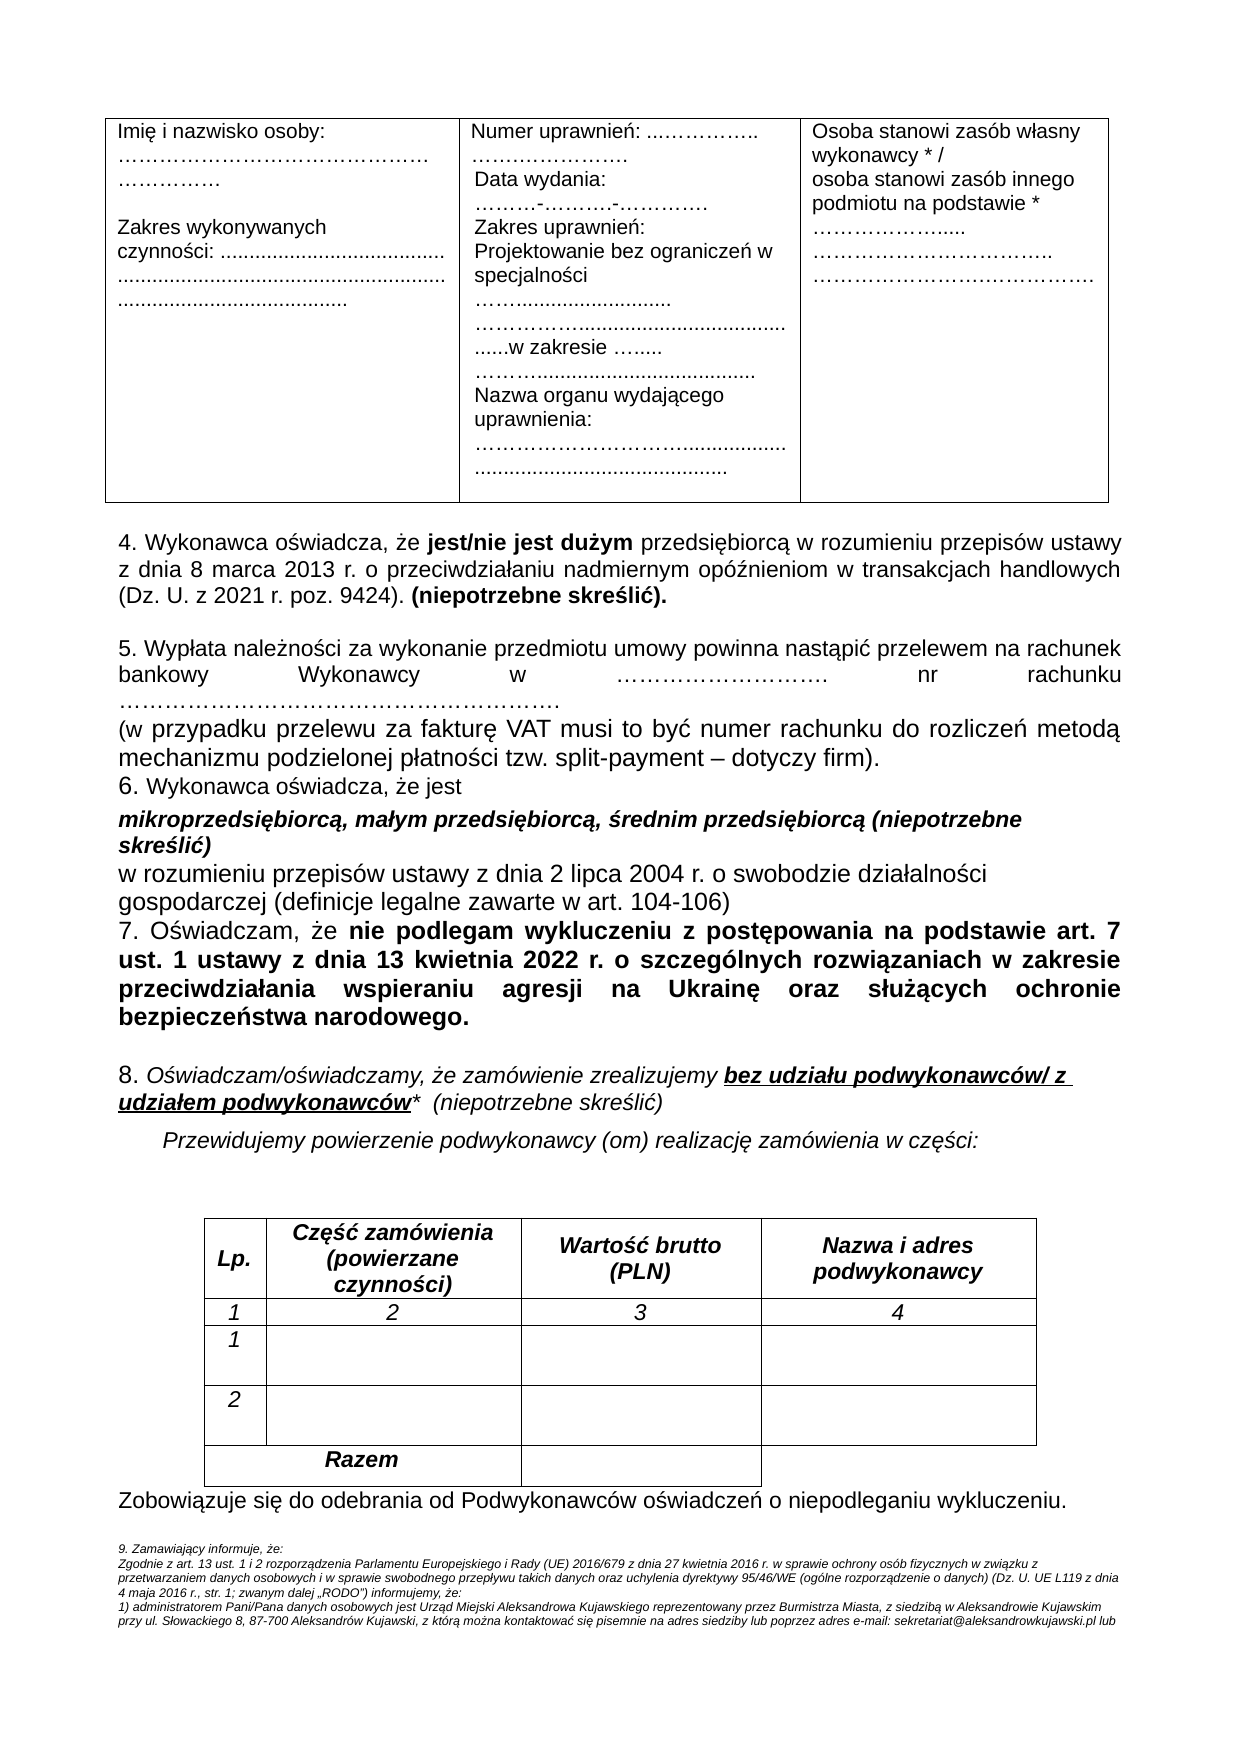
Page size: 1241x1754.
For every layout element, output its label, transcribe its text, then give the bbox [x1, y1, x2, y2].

table_cell 3 [522, 1299, 761, 1325]
table_header Lp. [205, 1219, 266, 1298]
table_header Część zamówienia (powierzane czynności) [267, 1219, 521, 1298]
text mikroprzedsiębiorcą, małym przedsiębiorcą, średnim przedsiębiorcą (niepotrzebne skreślić) [118, 806, 1122, 859]
table_cell [522, 1446, 761, 1486]
table_cell Osoba stanowi zasób własny wykonawcy * / osoba stanowi zasób innego podmiotu na podstawie * ……………….....……………………………..…………………….……………. [801, 119, 1108, 502]
text 8. Oświadczam/oświadczamy, że zamówienie zrealizujemy bez udziału podwykonawców/ z udziałem podwykonawców* (niepotrzebne skreślić) [118, 1060, 1122, 1115]
table_cell [522, 1386, 761, 1445]
text (w przypadku przelewu za fakturę VAT musi to być numer rachunku do rozliczeń metodą mechanizmu podzielonej płatności tzw. split-payment – dotyczy firm). [118, 714, 1122, 771]
text Przewidujemy powierzenie podwykonawcy (om) realizację zamówienia w części: [162, 1127, 1122, 1154]
table_cell [267, 1326, 521, 1385]
table_cell 2 [205, 1386, 266, 1445]
text 9. Zamawiający informuje, że: [118, 1542, 1122, 1556]
text Zobowiązuje się do odebrania od Podwykonawców oświadczeń o niepodleganiu wykluczeniu. [118, 1487, 1122, 1513]
table_header Wartość brutto (PLN) [522, 1219, 761, 1298]
table_cell 1 [205, 1299, 266, 1325]
text 5. Wypłata należności za wykonanie przedmiotu umowy powinna nastąpić przelewem na rachunek bankowy Wykonawcy w ………………………. nr rachunku …………………………………………………. [118, 635, 1122, 714]
table_header Nazwa i adres podwykonawcy [762, 1219, 1036, 1298]
text Zgodnie z art. 13 ust. 1 i 2 rozporządzenia Parlamentu Europejskiego i Rady (UE) 2016/679 z dnia 27 kwietnia 2016 r. w sprawie ochrony osób fizycznych w związku z przetwarzaniem danych osobowych i w sprawie swobodnego przepływu takich danych oraz uchylenia dyrektywy 95/46/WE (ogólne rozporządzenie o danych) (Dz. U. UE L119 z dnia 4 maja 2016 r., str. 1; zwanym dalej „RODO”) informujemy, że: [118, 1556, 1122, 1599]
text w rozumieniu przepisów ustawy z dnia 2 lipca 2004 r. o swobodzie działalności gospodarczej (definicje legalne zawarte w art. 104-106) [118, 859, 1122, 916]
text 7. Oświadczam, że nie podlegam wykluczeniu z postępowania na podstawie art. 7 ust. 1 ustawy z dnia 13 kwietnia 2022 r. o szczególnych rozwiązaniach w zakresie przeciwdziałania wspieraniu agresji na Ukrainę oraz służących ochronie bezpieczeństwa narodowego. [118, 916, 1122, 1031]
table_cell Imię i nazwisko osoby: …………………………………………………… Zakres wykonywanych czynności: ........................................................................................................................................ [106, 119, 459, 502]
text 6. Wykonawca oświadcza, że jest [118, 771, 1122, 800]
text 1) administratorem Pani/Pana danych osobowych jest Urząd Miejski Aleksandrowa Kujawskiego reprezentowany przez Burmistrza Miasta, z siedzibą w Aleksandrowie Kujawskim przy ul. Słowackiego 8, 87-700 Aleksandrów Kujawski, z którą można kontaktować się pisemnie na adres siedziby lub poprzez adres e-mail: sekretariat@aleksandrowkujawski.pl lub [118, 1599, 1122, 1628]
table_cell Razem [205, 1446, 521, 1486]
table_cell [762, 1446, 1036, 1486]
table_cell [522, 1326, 761, 1385]
table_cell Numer uprawnień: ...…………..…….……………. Data wydania: ………-……….-…………. Zakres uprawnień: Projektowanie bez ograniczeń w specjalności ……...........................……………..........................................w zakresie ….....………...................................... Nazwa organu wydającego uprawnienia: ………………………….............................................................. [460, 119, 800, 502]
table_cell [762, 1326, 1036, 1385]
table_cell [267, 1386, 521, 1445]
table_cell [762, 1386, 1036, 1445]
table_cell 2 [267, 1299, 521, 1325]
text 4. Wykonawca oświadcza, że jest/nie jest dużym przedsiębiorcą w rozumieniu przepisów ustawy z dnia 8 marca 2013 r. o przeciwdziałaniu nadmiernym opóźnieniom w transakcjach handlowych (Dz. U. z 2021 r. poz. 9424). (niepotrzebne skreślić). [118, 529, 1122, 608]
table_cell 1 [205, 1326, 266, 1385]
table_cell 4 [762, 1299, 1036, 1325]
